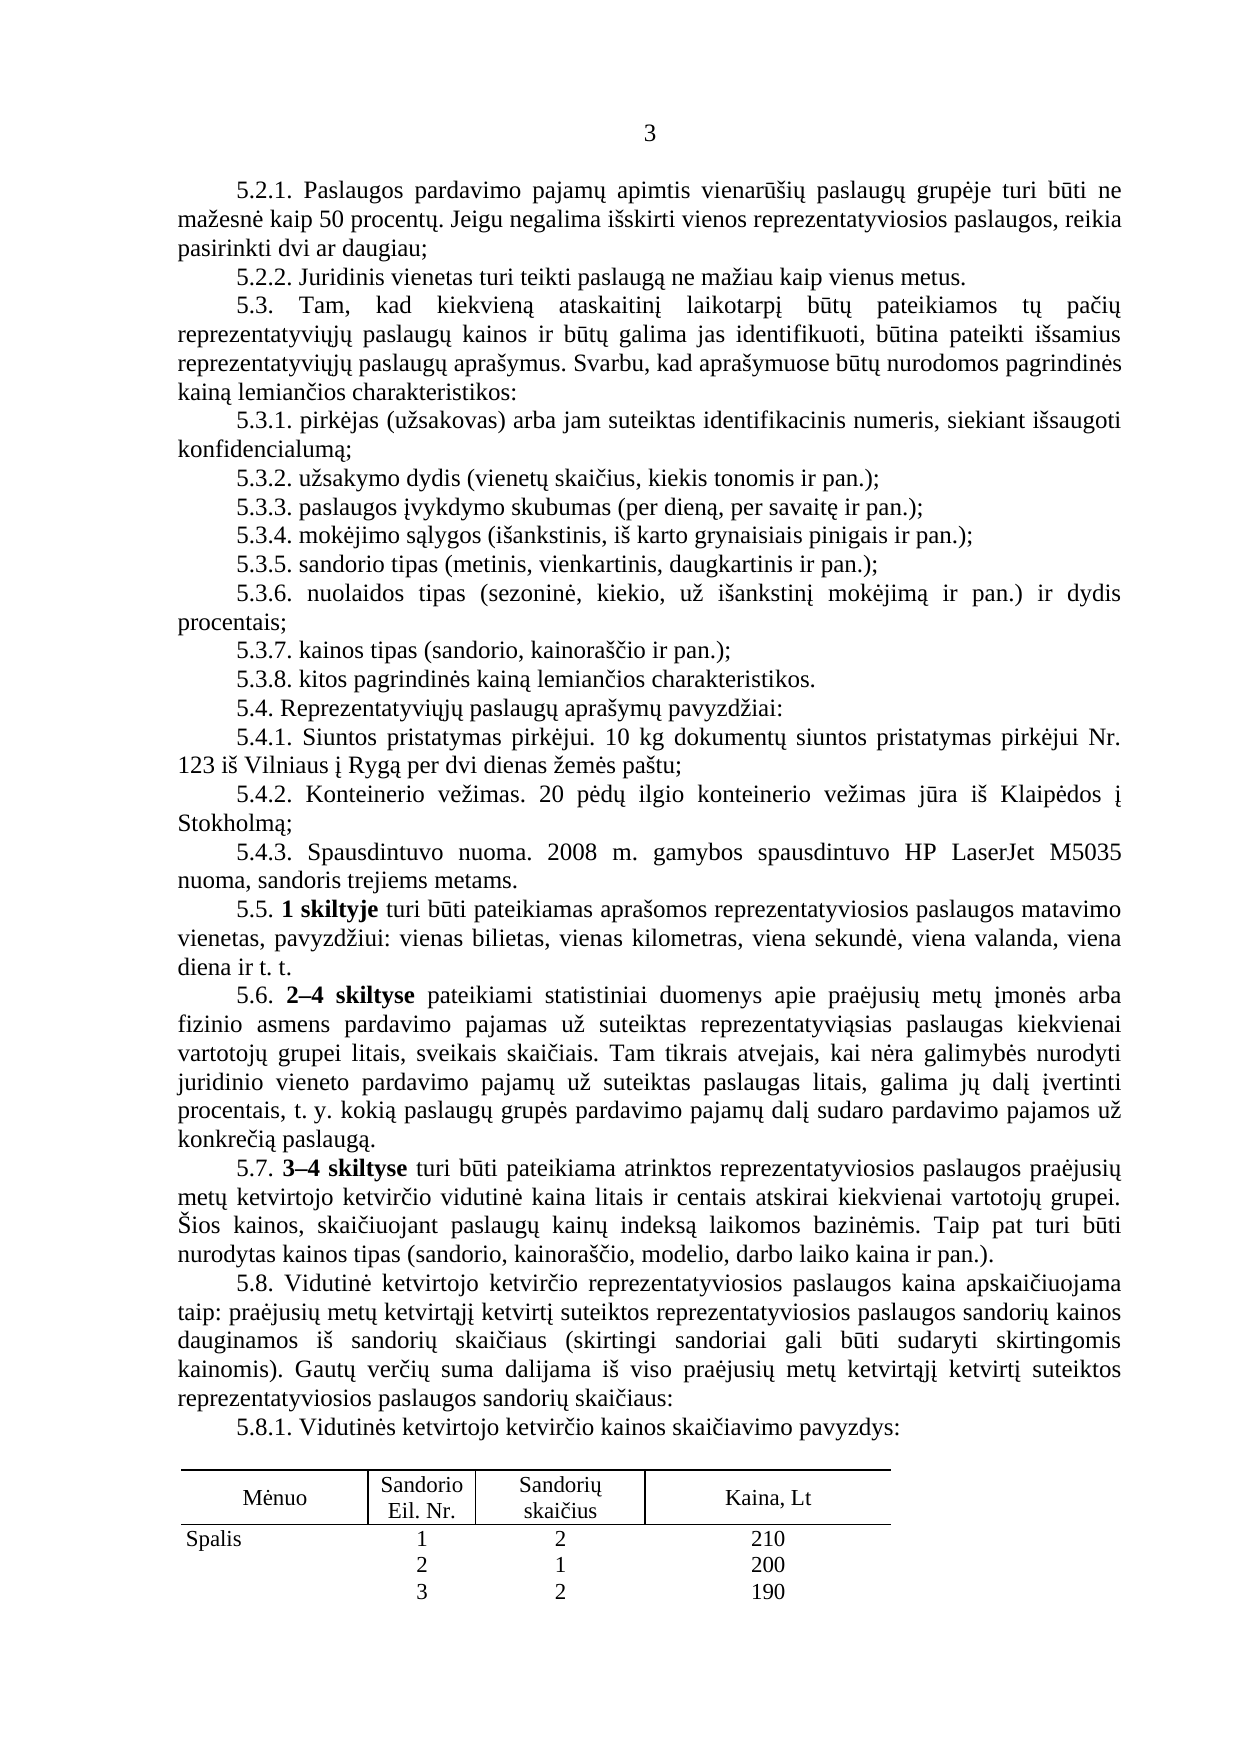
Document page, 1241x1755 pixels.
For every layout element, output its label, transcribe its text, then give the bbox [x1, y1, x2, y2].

table_cell 200 [887, 1552, 891, 1578]
text 5.3.8. kitos pagrindinės kainą lemiančios charakteristikos. [177, 664, 1122, 693]
text 5.4. Reprezentatyviųjų paslaugų aprašymų pavyzdžiai: [177, 693, 1122, 722]
table_cell 2 [368, 1552, 372, 1578]
text 5.8. Vidutinė ketvirtojo ketvirčio reprezentatyviosios paslaugos kaina apskaičiuojama taip: praėjusių metų ketvirtąjį ketvirtį suteiktos reprezentatyviosios paslaugos sandorių kainos dauginamos iš sandorių skaičiaus (skirtingi sandoriai gali būti sudaryti skirtingomis kainomis). Gautų verčių suma dalijama iš viso praėjusių metų ketvirtąjį ketvirtį suteiktos reprezentatyviosios paslaugos sandorių skaičiaus: [177, 1268, 1122, 1412]
table_cell 1 [641, 1552, 645, 1578]
table_cell Spalis [181, 1525, 186, 1552]
text 5.4.2. Konteinerio vežimas. 20 pėdų ilgio konteinerio vežimas jūra iš Klaipėdos į Stokholmą; [177, 779, 1122, 837]
text 5.3.5. sandorio tipas (metinis, vienkartinis, daugkartinis ir pan.); [177, 549, 1122, 578]
text 5.3.7. kainos tipas (sandorio, kainoraščio ir pan.); [177, 636, 1122, 664]
table_cell 3 [368, 1578, 372, 1604]
table_cell 210 [887, 1525, 891, 1552]
table_cell 2 [471, 1552, 476, 1578]
text 5.3.4. mokėjimo sąlygos (išankstinis, iš karto grynaisiais pinigais ir pan.); [177, 521, 1122, 549]
table_cell 190 [887, 1578, 891, 1604]
table_cell 1 [476, 1552, 480, 1578]
text 5.6. 2–4 skiltyse pateikiami statistiniai duomenys apie praėjusių metų įmonės arba fizinio asmens pardavimo pajamas už suteiktas reprezentatyviąsias paslaugas kiekvienai vartotojų grupei litais, sveikais skaičiais. Tam tikrais atvejais, kai nėra galimybės nurodyti juridinio vieneto pardavimo pajamų už suteiktas paslaugas litais, galima jų dalį įvertinti procentais, t. y. kokią paslaugų grupės pardavimo pajamų dalį sudaro pardavimo pajamos už konkrečią paslaugą. [177, 981, 1122, 1153]
table_cell [364, 1552, 368, 1578]
text 5.4.1. Siuntos pristatymas pirkėjui. 10 kg dokumentų siuntos pristatymas pirkėjui Nr. 123 iš Vilniaus į Rygą per dvi dienas žemės paštu; [177, 722, 1122, 779]
table_header Mėnuo [181, 1471, 367, 1524]
table_cell 2 [641, 1525, 645, 1552]
text 5.2.2. Juridinis vienetas turi teikti paslaugą ne mažiau kaip vienus metus. [177, 262, 1122, 291]
table_cell 1 [471, 1525, 476, 1552]
table_cell 210 [645, 1525, 649, 1552]
table_cell [181, 1552, 186, 1578]
table_cell 2 [476, 1525, 480, 1552]
table_cell 190 [645, 1578, 649, 1604]
table_cell 3 [471, 1578, 476, 1604]
table_cell 200 [645, 1552, 649, 1578]
text 5.8.1. Vidutinės ketvirtojo ketvirčio kainos skaičiavimo pavyzdys: [177, 1412, 1122, 1441]
table_header Kaina, Lt [646, 1471, 891, 1524]
text 5.3.1. pirkėjas (užsakovas) arba jam suteiktas identifikacinis numeris, siekiant išsaugoti konfidencialumą; [177, 406, 1122, 463]
text 5.5. 1 skiltyje turi būti pateikiamas aprašomos reprezentatyviosios paslaugos matavimo vienetas, pavyzdžiui: vienas bilietas, vienas kilometras, viena sekundė, viena valanda, viena diena ir t. t. [177, 894, 1122, 981]
table_cell [364, 1578, 368, 1604]
text 5.3.2. užsakymo dydis (vienetų skaičius, kiekis tonomis ir pan.); [177, 463, 1122, 492]
text 5.2.1. Paslaugos pardavimo pajamų apimtis vienarūšių paslaugų grupėje turi būti ne mažesnė kaip 50 procentų. Jeigu negalima išskirti vienos reprezentatyviosios paslaugos, reikia pasirinkti dvi ar daugiau; [177, 176, 1122, 262]
text 5.7. 3–4 skiltyse turi būti pateikiama atrinktos reprezentatyviosios paslaugos praėjusių metų ketvirtojo ketvirčio vidutinė kaina litais ir centais atskirai kiekvienai vartotojų grupei. Šios kainos, skaičiuojant paslaugų kainų indeksą laikomos bazinėmis. Taip pat turi būti nurodytas kainos tipas (sandorio, kainoraščio, modelio, darbo laiko kaina ir pan.). [177, 1153, 1122, 1268]
text 5.4.3. Spausdintuvo nuoma. 2008 m. gamybos spausdintuvo HP LaserJet M5035 nuoma, sandoris trejiems metams. [177, 837, 1122, 894]
table_cell 2 [476, 1578, 480, 1604]
table_cell [181, 1578, 186, 1604]
text 5.3. Tam, kad kiekvieną ataskaitinį laikotarpį būtų pateikiamos tų pačių reprezentatyviųjų paslaugų kainos ir būtų galima jas identifikuoti, būtina pateikti išsamius reprezentatyviųjų paslaugų aprašymus. Svarbu, kad aprašymuose būtų nurodomos pagrindinės kainą lemiančios charakteristikos: [177, 291, 1122, 406]
text 5.3.3. paslaugos įvykdymo skubumas (per dieną, per savaitę ir pan.); [177, 492, 1122, 521]
table_cell 1 [368, 1525, 372, 1552]
table_cell 2 [641, 1578, 645, 1604]
text 5.3.6. nuolaidos tipas (sezoninė, kiekio, už išankstinį mokėjimą ir pan.) ir dydis procentais; [177, 578, 1122, 636]
